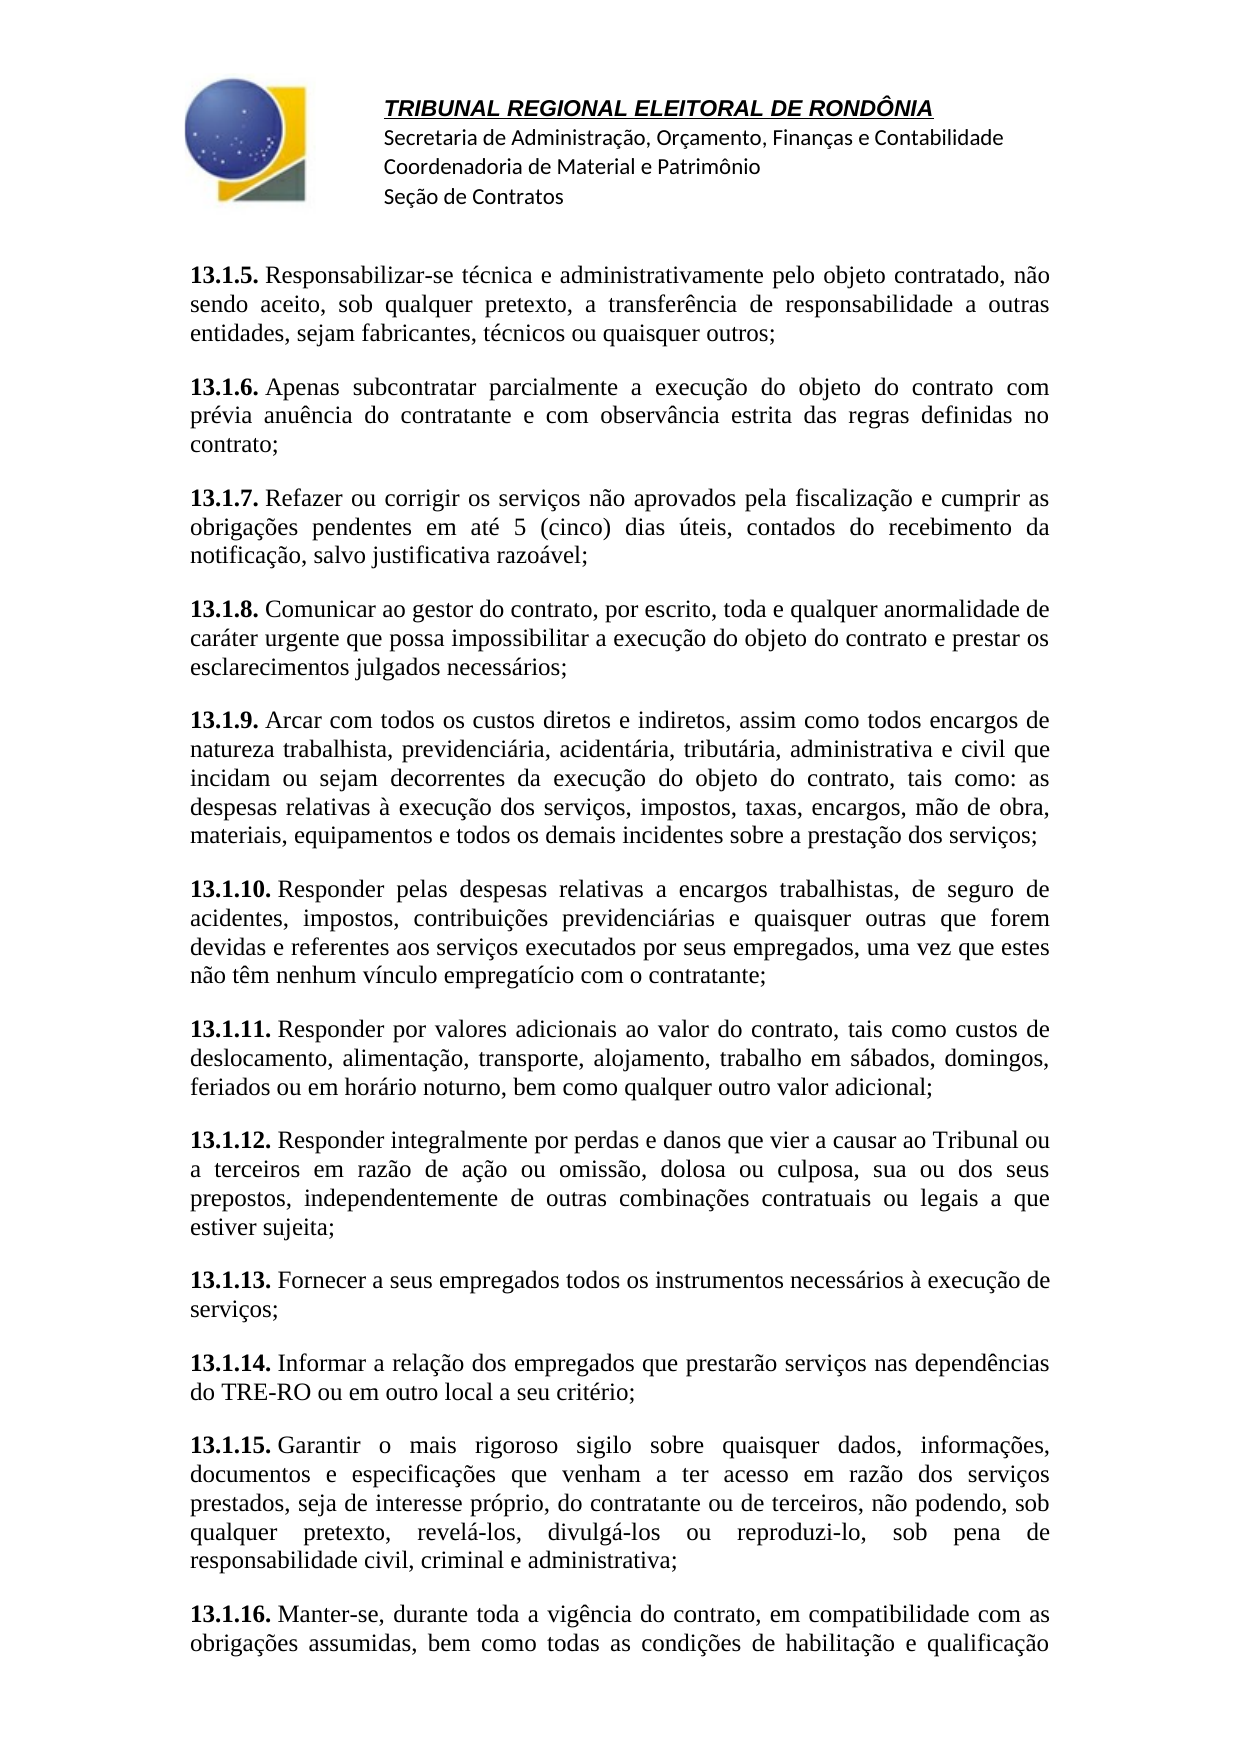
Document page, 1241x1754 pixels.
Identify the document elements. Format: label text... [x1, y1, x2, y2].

text 13.1.13. Fornecer a seus empregados todos os instrumentos necessários à execução de serviços; [190, 1266, 1051, 1323]
text 13.1.10. Responder pelas despesas relativas a encargos trabalhistas, de seguro de acidentes, impostos, contribuições previdenciárias e quaisquer outras que forem devidas e referentes aos serviços executados por seus empregados, uma vez que estes não têm nenhum vínculo empregatício com o contratante; [190, 874, 1051, 989]
text 13.1.8. Comunicar ao gestor do contrato, por escrito, toda e qualquer anormalidade de caráter urgente que possa impossibilitar a execução do objeto do contrato e prestar os esclarecimentos julgados necessários; [190, 594, 1051, 681]
text 13.1.16. Manter-se, durante toda a vigência do contrato, em compatibilidade com as obrigações assumidas, bem como todas as condições de habilitação e qualificação [190, 1599, 1051, 1657]
text 13.1.15. Garantir o mais rigoroso sigilo sobre quaisquer dados, informações, documentos e especificações que venham a ter acesso em razão dos serviços prestados, seja de interesse próprio, do contratante ou de terceiros, não podendo, sob qualquer pretexto, revelá-los, divulgá-los ou reproduzi-lo, sob pena de responsabilidade civil, criminal e administrativa; [190, 1431, 1051, 1574]
text 13.1.14. Informar a relação dos empregados que prestarão serviços nas dependências do TRE-RO ou em outro local a seu critério; [190, 1348, 1051, 1406]
text 13.1.6. Apenas subcontratar parcialmente a execução do objeto do contrato com prévia anuência do contratante e com observância estrita das regras definidas no contrato; [190, 372, 1051, 458]
text 13.1.12. Responder integralmente por perdas e danos que vier a causar ao Tribunal ou a terceiros em razão de ação ou omissão, dolosa ou culposa, sua ou dos seus prepostos, independentemente de outras combinações contratuais ou legais a que estiver sujeita; [190, 1126, 1051, 1241]
text 13.1.11. Responder por valores adicionais ao valor do contrato, tais como custos de deslocamento, alimentação, transporte, alojamento, trabalho em sábados, domingos, feriados ou em horário noturno, bem como qualquer outro valor adicional; [190, 1014, 1051, 1101]
text 13.1.9. Arcar com todos os custos diretos e indiretos, assim como todos encargos de natureza trabalhista, previdenciária, acidentária, tributária, administrativa e civil que incidam ou sejam decorrentes da execução do objeto do contrato, tais como: as despesas relativas à execução dos serviços, impostos, taxas, encargos, mão de obra, materiais, equipamentos e todos os demais incidentes sobre a prestação dos serviços; [190, 706, 1051, 849]
text 13.1.5. Responsabilizar-se técnica e administrativamente pelo objeto contratado, não sendo aceito, sob qualquer pretexto, a transferência de responsabilidade a outras entidades, sejam fabricantes, técnicos ou quaisquer outros; [190, 261, 1051, 347]
text 13.1.7. Refazer ou corrigir os serviços não aprovados pela fiscalização e cumprir as obrigações pendentes em até 5 (cinco) dias úteis, contados do recebimento da notificação, salvo justificativa razoável; [190, 483, 1051, 569]
